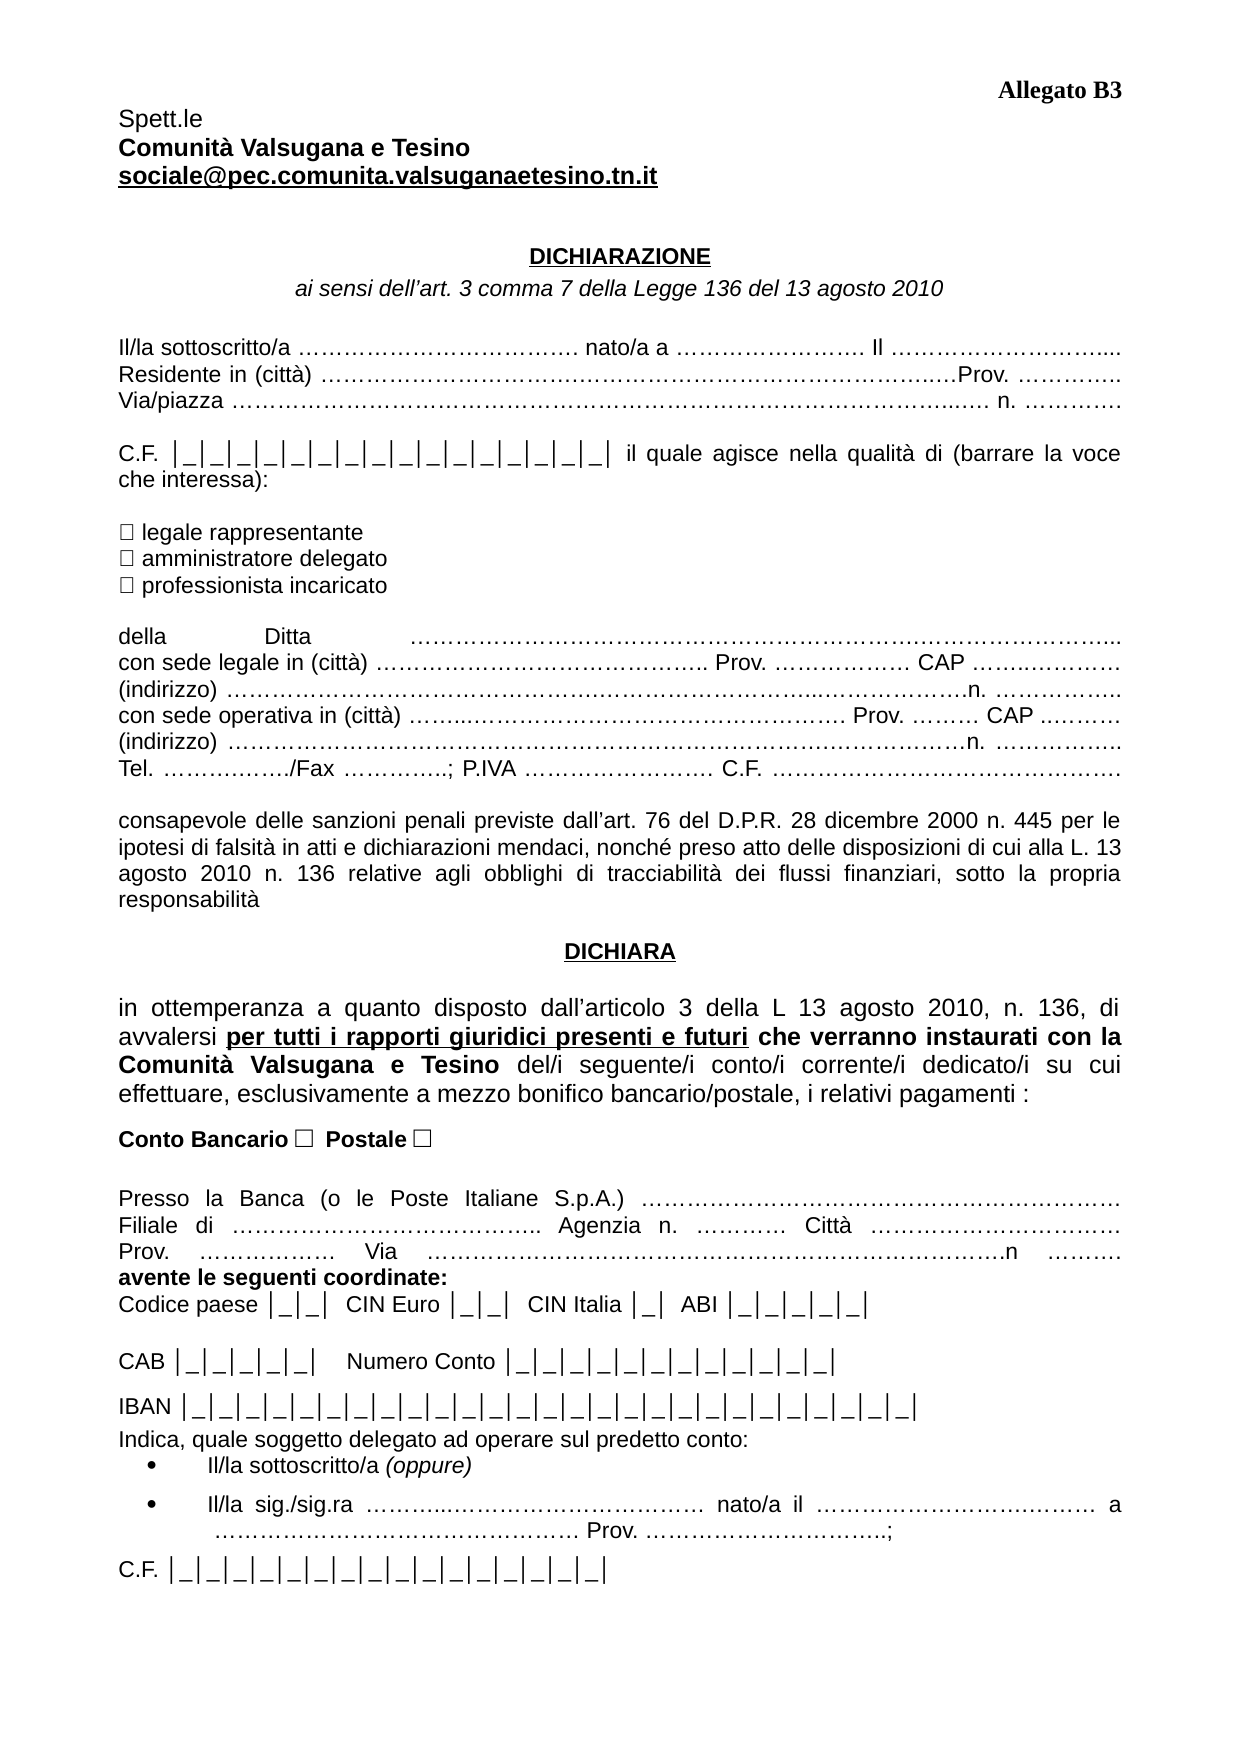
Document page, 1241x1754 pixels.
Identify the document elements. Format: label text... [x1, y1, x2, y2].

text IBAN │_│_│_│_│_│_│_│_│_│_│_│_│_│_│_│_│_│_│_│_│_│_│_│_│_│_│_│ [118, 1393, 183, 1420]
text C.F. │_│_│_│_│_│_│_│_│_│_│_│_│_│_│_│_│ [118, 1556, 170, 1583]
subtitle DICHIARAZIONE [118, 243, 1122, 269]
subtitle DICHIARA [118, 938, 1122, 964]
text Comunità Valsugana e Tesino [118, 132, 1122, 161]
text IBAN │_│_│_│_│_│_│_│_│_│_│_│_│_│_│_│_│_│_│_│_│_│_│_│_│_│_│_│ [915, 1393, 1122, 1420]
text  legale rappresentante [118, 519, 1122, 545]
text ai sensi dell’art. 3 comma 7 della Legge 136 del 13 agosto 2010 [118, 275, 1122, 302]
text C.F. │_│_│_│_│_│_│_│_│_│_│_│_│_│_│_│_│ il quale agisce nella qualità di (barrare la voce che interessa): [118, 440, 1122, 492]
text della Ditta ………………………………………………………….……………………... con sede legale in (città) …………………………………….. Prov. ……………… CAP ……..………… (indirizzo) ………………………………………….………………………...……………….n. …………….. con sede operativa in (città) ……...…………………………………………. Prov. ……… CAP ..……… (indirizzo) …………………………………………………………………….………………n. …………….. Tel. ……….……./Fax …………..; P.IVA ……………………. C.F. ………………………………………. [118, 623, 1122, 807]
text CAB │_│_│_│_│_│ Numero Conto │_│_│_│_│_│_│_│_│_│_│_│_│ [118, 1348, 176, 1374]
text  professionista incaricato [118, 572, 1122, 598]
text CAB │_│_│_│_│_│ Numero Conto │_│_│_│_│_│_│_│_│_│_│_│_│ [313, 1348, 507, 1374]
text Indica, quale soggetto delegato ad operare sul predetto conto: [118, 1426, 1122, 1452]
list Il/la sottoscritto/a (oppure) [148, 1452, 1122, 1479]
text Codice paese │_│_│ CIN Euro │_│_│ CIN Italia │_│ ABI │_│_│_│_│_│ [507, 1291, 633, 1317]
text consapevole delle sanzioni penali previste dall’art. 76 del D.P.R. 28 dicembre 2000 n. 445 per le ipotesi di falsità in atti e dichiarazioni mendaci, nonché preso atto delle disposizioni di cui alla L. 13 agosto 2010 n. 136 relative agli obblighi di tracciabilità dei flussi finanziari, sotto la propria responsabilità [118, 807, 1122, 913]
text Spett.le [118, 104, 1122, 132]
text Il/la sottoscritto/a ………………………………. nato/a a ……………………. Il ……………………….... Residente in (città) …………………………….………………………………………..…Prov. ………….. Via/piazza …………………………………………………………………………………...…. n. …………. [118, 334, 1122, 440]
text in ottemperanza a quanto disposto dall’articolo 3 della L 13 agosto 2010, n. 136, di avvalersi per tutti i rapporti giuridici presenti e futuri che verranno instaurati con la Comunità Valsugana e Tesino del/i seguente/i conto/i corrente/i dedicato/i su cui effettuare, esclusivamente a mezzo bonifico bancario/postale, i relativi pagamenti : [118, 993, 1122, 1108]
text Codice paese │_│_│ CIN Euro │_│_│ CIN Italia │_│ ABI │_│_│_│_│_│ [662, 1291, 729, 1317]
text Presso la Banca (o le Poste Italiane S.p.A.) ……………………………………………………… Filiale di ………………………………….. Agenzia n. ………… Città …………………………… Prov. ……………… Via ………………………………………………………………….n ………. avente le seguenti coordinate: [118, 1185, 1122, 1291]
text Codice paese │_│_│ CIN Euro │_│_│ CIN Italia │_│ ABI │_│_│_│_│_│ [118, 1291, 269, 1317]
list Il/la sig./sig.ra ………...…………………………… nato/a il ……………………….……… a ………………………………………… Prov. …………………………..; [148, 1491, 1122, 1544]
text Codice paese │_│_│ CIN Euro │_│_│ CIN Italia │_│ ABI │_│_│_│_│_│ [866, 1291, 1122, 1317]
text CAB │_│_│_│_│_│ Numero Conto │_│_│_│_│_│_│_│_│_│_│_│_│ [833, 1348, 1122, 1374]
text  amministratore delegato [118, 545, 1122, 572]
text sociale@pec.comunita.valsuganaetesino.tn.it [118, 161, 1122, 190]
text Conto Bancario □ Postale □ [118, 1120, 1122, 1154]
text C.F. │_│_│_│_│_│_│_│_│_│_│_│_│_│_│_│_│ [605, 1556, 1122, 1583]
text Codice paese │_│_│ CIN Euro │_│_│ CIN Italia │_│ ABI │_│_│_│_│_│ [325, 1291, 451, 1317]
